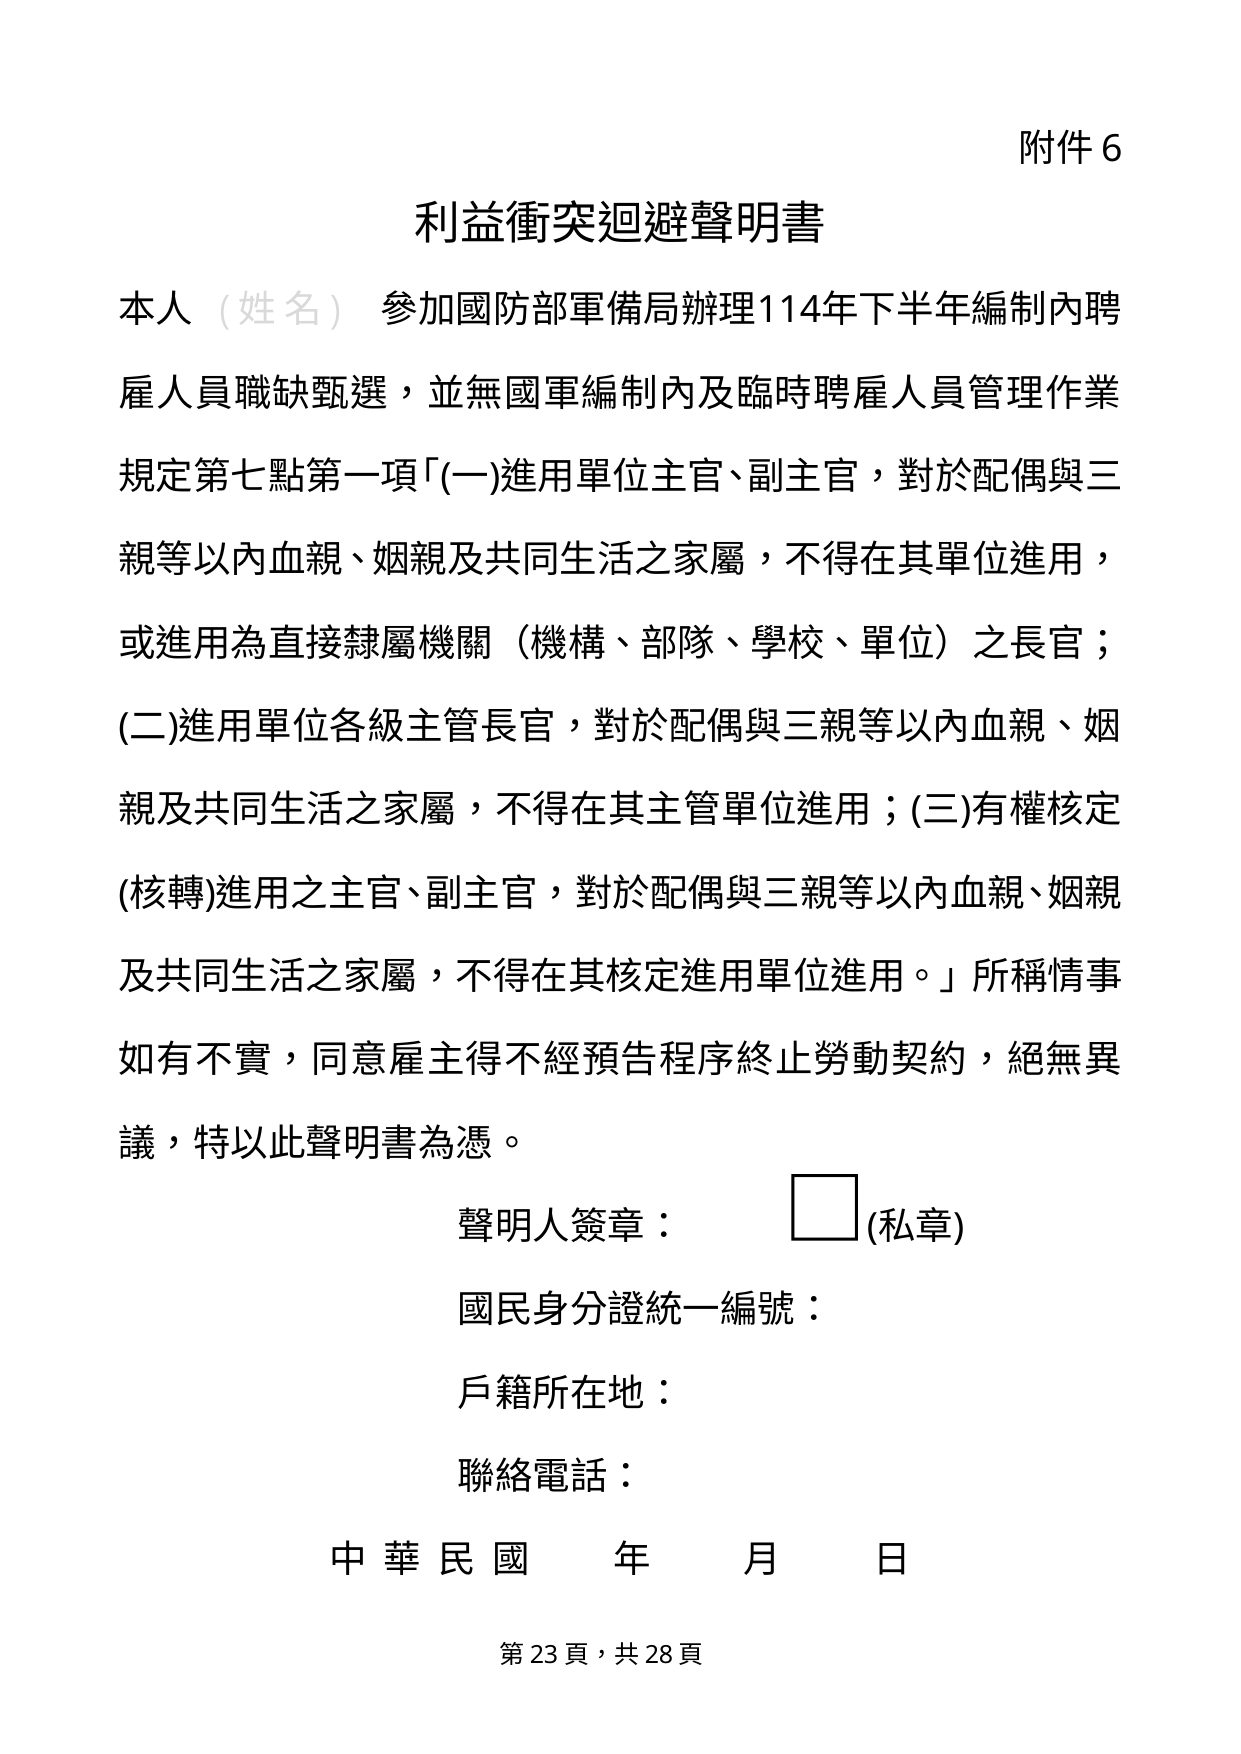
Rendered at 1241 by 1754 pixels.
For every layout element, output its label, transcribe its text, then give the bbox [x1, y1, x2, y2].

text 本人 ( 姓 名 ) 參加國防部軍備局辦理114年下半年編制內聘雇人員職缺甄選，並無國軍編制內及臨時聘雇人員管理作業規定第七點第一項「(一)進用單位主官、副主官，對於配偶與三親等以內血親、姻親及共同生活之家屬，不得在其單位進用，或進用為直接隸屬機關（機構、部隊、學校、單位）之長官；(二)進用單位各級主管長官，對於配偶與三親等以內血親、姻親及共同生活之家屬，不得在其主管單位進用；(三)有權核定(核轉)進用之主官、副主官，對於配偶與三親等以內血親、姻親及共同生活之家屬，不得在其核定進用單位進用。」所稱情事，如有不實，同意雇主得不經預告程序終止勞動契約，絕無異議，特以此聲明書為憑。 [118, 256, 1122, 1173]
text 戶籍所在地： [118, 1339, 1122, 1423]
text 聯絡電話： [118, 1423, 1122, 1506]
text 聲明人簽章： □(私章) [118, 1173, 1122, 1256]
text 附件6 [118, 118, 1122, 173]
text 利益衝突迴避聲明書 [118, 173, 1122, 256]
text 國民身分證統一編號： [118, 1256, 1122, 1339]
text 中 華 民 國 年 月 日 [118, 1506, 1122, 1589]
